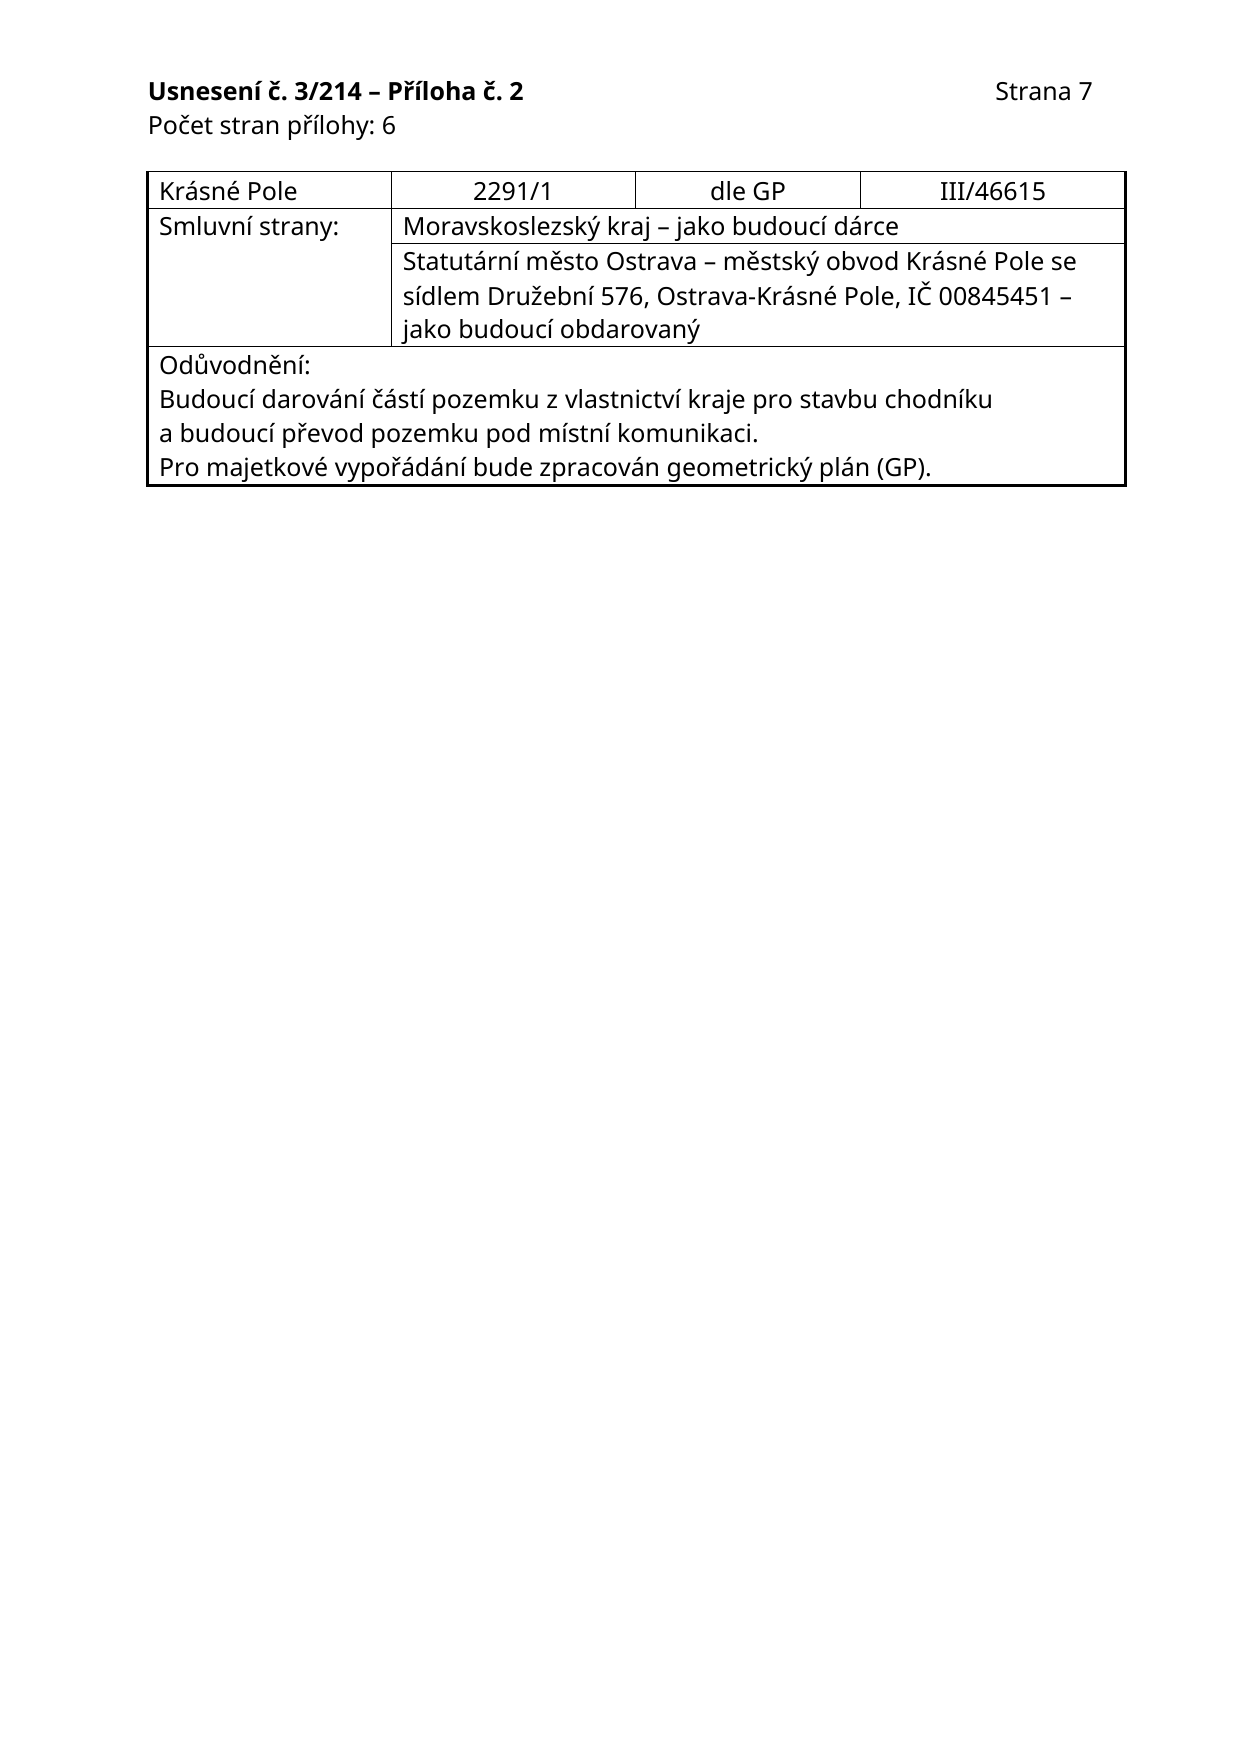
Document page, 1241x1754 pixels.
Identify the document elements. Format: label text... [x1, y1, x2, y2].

table_cell dle GP [636, 172, 860, 208]
table_cell Statutární město Ostrava – městský obvod Krásné Pole se sídlem Družební 576, Ostrava-Krásné Pole, IČ 00845451 – jako budoucí obdarovaný [392, 244, 1124, 346]
table_cell Smluvní strany: [149, 209, 391, 346]
table_cell Krásné Pole [149, 172, 391, 208]
table_cell 2291/1 [392, 172, 635, 208]
table_cell Odůvodnění: Budoucí darování částí pozemku z vlastnictví kraje pro stavbu chodníku a budoucí převod pozemku pod místní komunikaci. Pro majetkové vypořádání bude zpracován geometrický plán (GP). [149, 347, 1124, 483]
table_cell III/46615 [861, 172, 1124, 208]
table_cell Moravskoslezský kraj – jako budoucí dárce [392, 209, 1124, 243]
